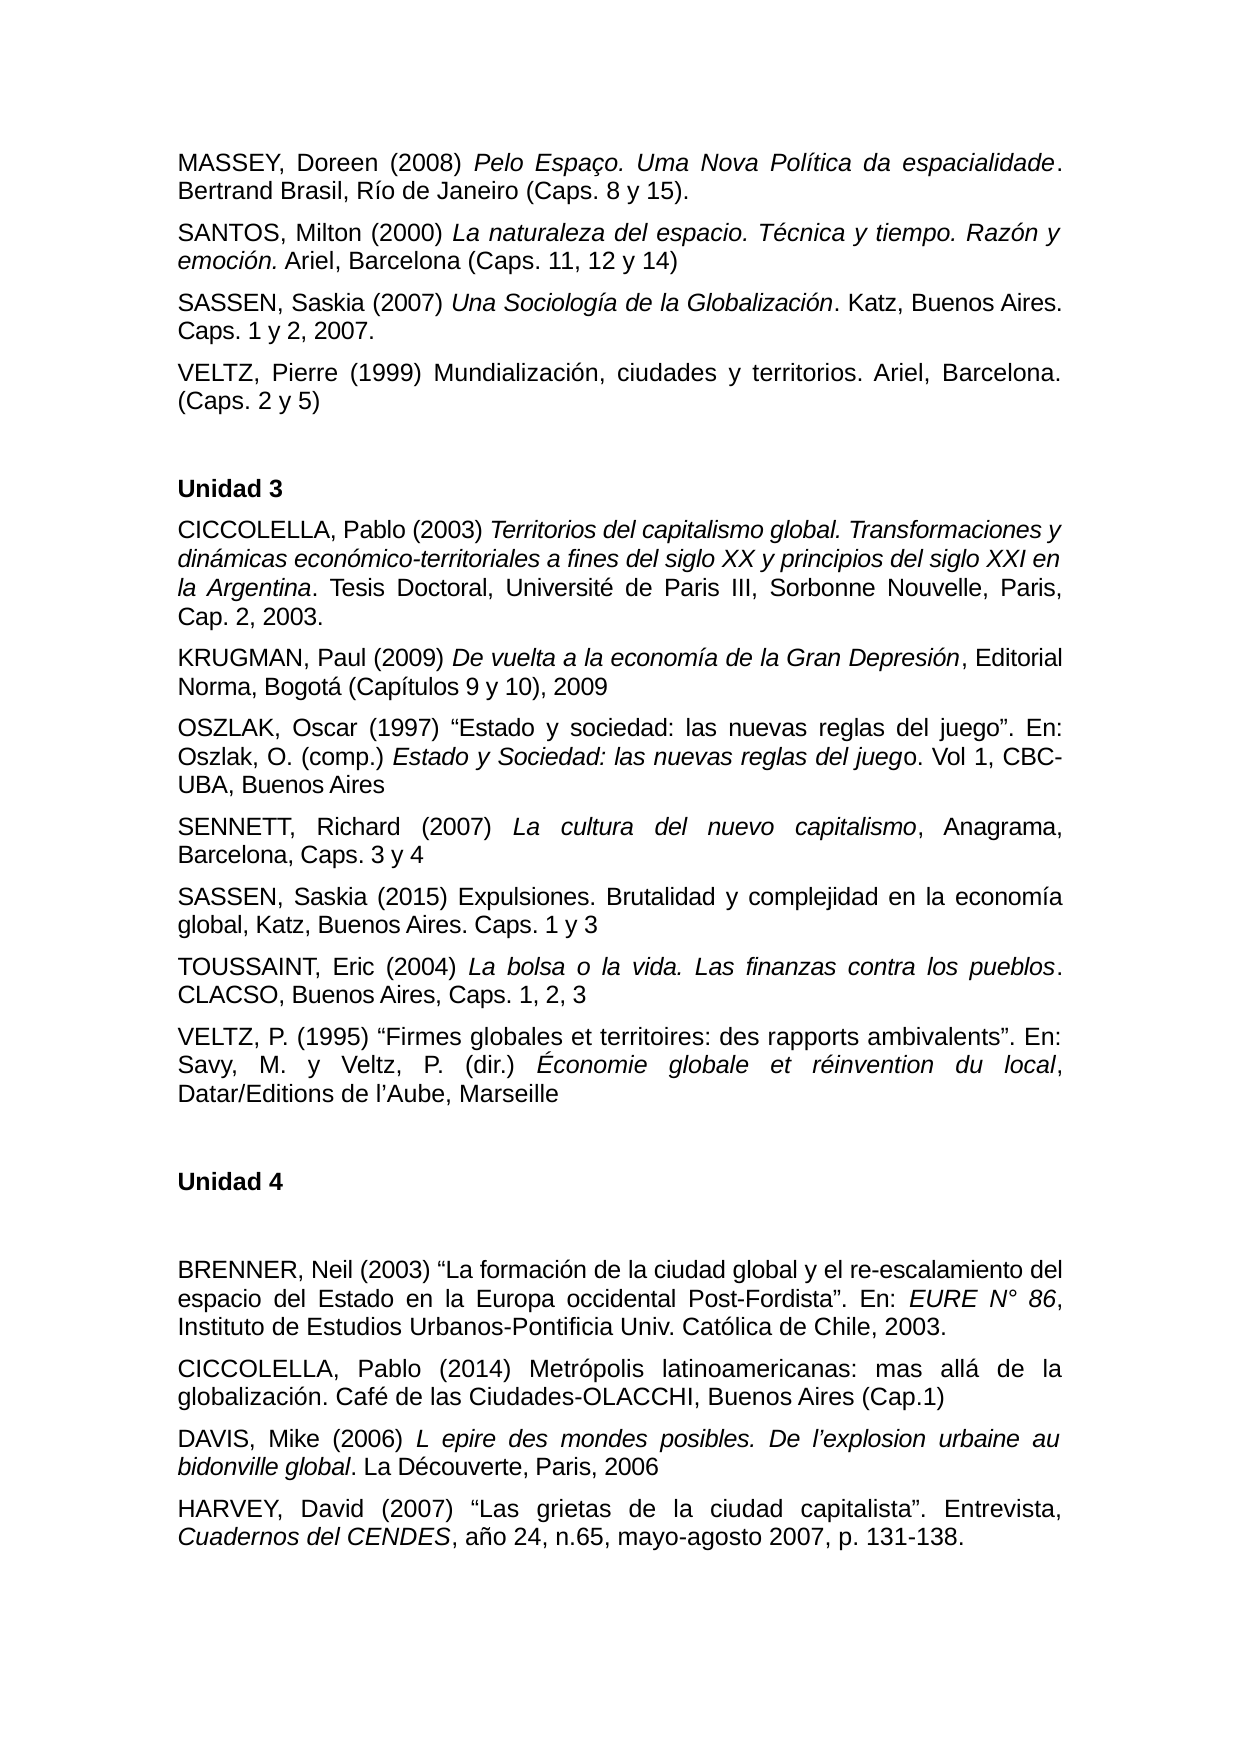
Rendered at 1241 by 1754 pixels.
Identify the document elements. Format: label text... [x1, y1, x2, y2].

text VELTZ, Pierre (1999) Mundialización, ciudades y territorios. Ariel, Barcelona. (Caps. 2 y 5) [177, 358, 1063, 415]
text Unidad 4 [177, 1167, 1063, 1196]
text BRENNER, Neil (2003) “La formación de la ciudad global y el re-escalamiento del espacio del Estado en la Europa occidental Post-Fordista”. En: EURE N° 86, Instituto de Estudios Urbanos-Pontificia Univ. Católica de Chile, 2003. [177, 1255, 1063, 1341]
text KRUGMAN, Paul (2009) De vuelta a la economía de la Gran Depresión, Editorial Norma, Bogotá (Capítulos 9 y 10), 2009 [177, 643, 1063, 700]
text DAVIS, Mike (2006) L epire des mondes posibles. De l’explosion urbaine au bidonville global. La Découverte, Paris, 2006 [177, 1423, 1063, 1481]
text SENNETT, Richard (2007) La cultura del nuevo capitalismo, Anagrama, Barcelona, Caps. 3 y 4 [177, 812, 1063, 869]
text HARVEY, David (2007) “Las grietas de la ciudad capitalista”. Entrevista, Cuadernos del CENDES, año 24, n.65, mayo-agosto 2007, p. 131-138. [177, 1493, 1063, 1551]
text SASSEN, Saskia (2007) Una Sociología de la Globalización. Katz, Buenos Aires. Caps. 1 y 2, 2007. [177, 288, 1063, 345]
text VELTZ, P. (1995) “Firmes globales et territoires: des rapports ambivalents”. En: Savy, M. y Veltz, P. (dir.) Économie globale et réinvention du local, Datar/Editions de l’Aube, Marseille [177, 1022, 1063, 1108]
text OSZLAK, Oscar (1997) “Estado y sociedad: las nuevas reglas del juego”. En: Oszlak, O. (comp.) Estado y Sociedad: las nuevas reglas del juego. Vol 1, CBC-UBA, Buenos Aires [177, 713, 1063, 799]
text MASSEY, Doreen (2008) Pelo Espaço. Uma Nova Política da espacialidade. Bertrand Brasil, Río de Janeiro (Caps. 8 y 15). [177, 148, 1063, 205]
text SANTOS, Milton (2000) La naturaleza del espacio. Técnica y tiempo. Razón y emoción. Ariel, Barcelona (Caps. 11, 12 y 14) [177, 218, 1063, 275]
text CICCOLELLA, Pablo (2014) Metrópolis latinoamericanas: mas allá de la globalización. Café de las Ciudades-OLACCHI, Buenos Aires (Cap.1) [177, 1353, 1063, 1411]
text CICCOLELLA, Pablo (2003) Territorios del capitalismo global. Transformaciones y dinámicas económico-territoriales a fines del siglo XX y principios del siglo XXI en la Argentina. Tesis Doctoral, Université de Paris III, Sorbonne Nouvelle, Paris, Cap. 2, 2003. [177, 515, 1063, 630]
text SASSEN, Saskia (2015) Expulsiones. Brutalidad y complejidad en la economía global, Katz, Buenos Aires. Caps. 1 y 3 [177, 882, 1063, 939]
text Unidad 3 [177, 474, 1063, 503]
text TOUSSAINT, Eric (2004) La bolsa o la vida. Las finanzas contra los pueblos. CLACSO, Buenos Aires, Caps. 1, 2, 3 [177, 952, 1063, 1009]
